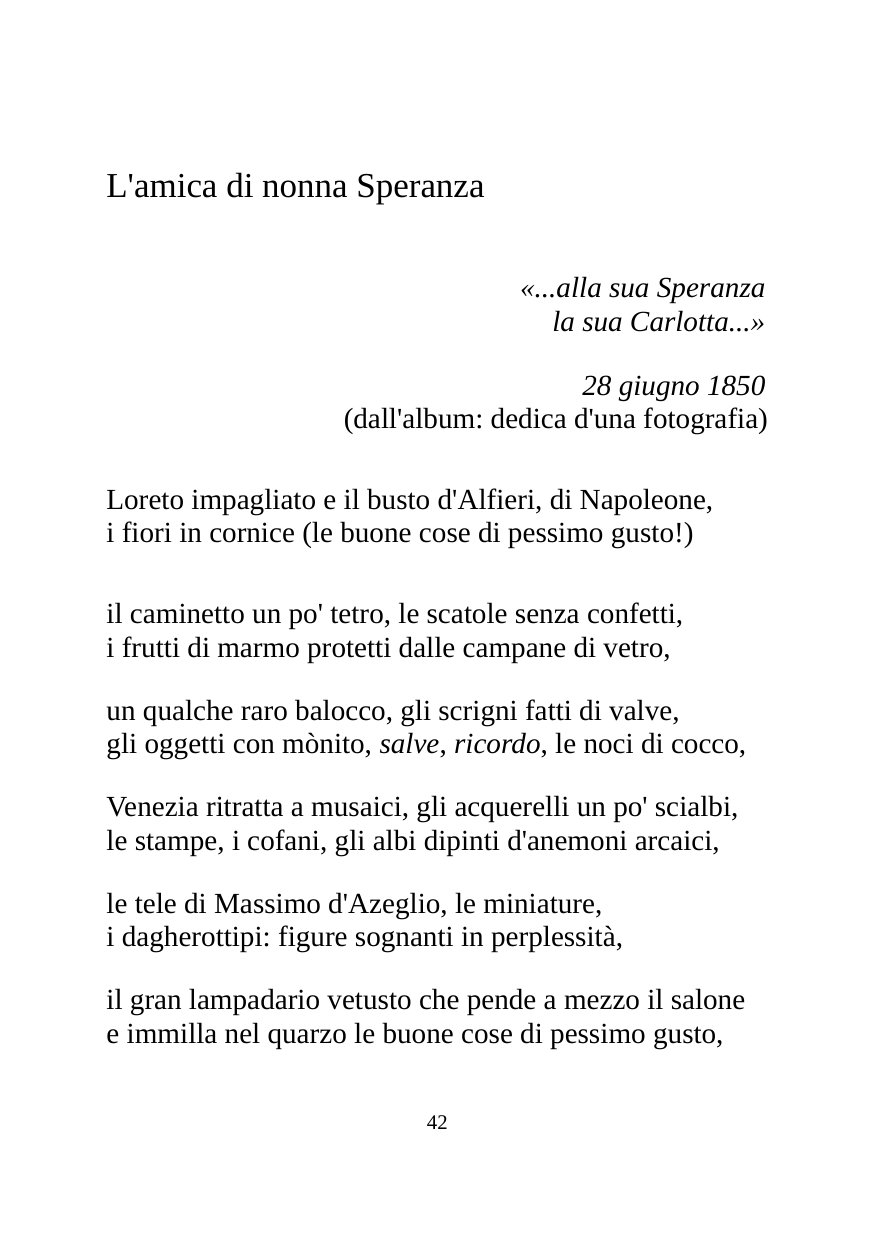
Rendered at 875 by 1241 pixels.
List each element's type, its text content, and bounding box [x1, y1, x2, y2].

text «...alla sua Speranza [106, 270, 768, 304]
text e immilla nel quarzo le buone cose di pessimo gusto, [106, 1016, 768, 1049]
text la sua Carlotta...» [106, 304, 768, 337]
text i dagherottipi: figure sognanti in perplessità, [106, 919, 768, 953]
text le stampe, i cofani, gli albi dipinti d'anemoni arcaici, [106, 823, 768, 856]
text il caminetto un po' tetro, le scatole senza confetti, [106, 596, 768, 630]
text gli oggetti con mònito, salve, ricordo, le noci di cocco, [106, 726, 768, 760]
text 28 giugno 1850 [106, 368, 768, 401]
text Venezia ritratta a musaici, gli acquerelli un po' scialbi, [106, 789, 768, 823]
text un qualche raro balocco, gli scrigni fatti di valve, [106, 693, 768, 726]
text (dall'album: dedica d'una fotografia) [106, 401, 768, 435]
text il gran lampadario vetusto che pende a mezzo il salone [106, 982, 768, 1016]
text Loreto impagliato e il busto d'Alfieri, di Napoleone, [106, 482, 768, 516]
text i frutti di marmo protetti dalle campane di vetro, [106, 630, 768, 663]
text i fiori in cornice (le buone cose di pessimo gusto!) [106, 516, 768, 549]
text le tele di Massimo d'Azeglio, le miniature, [106, 886, 768, 919]
subtitle L'amica di nonna Speranza [106, 165, 768, 206]
